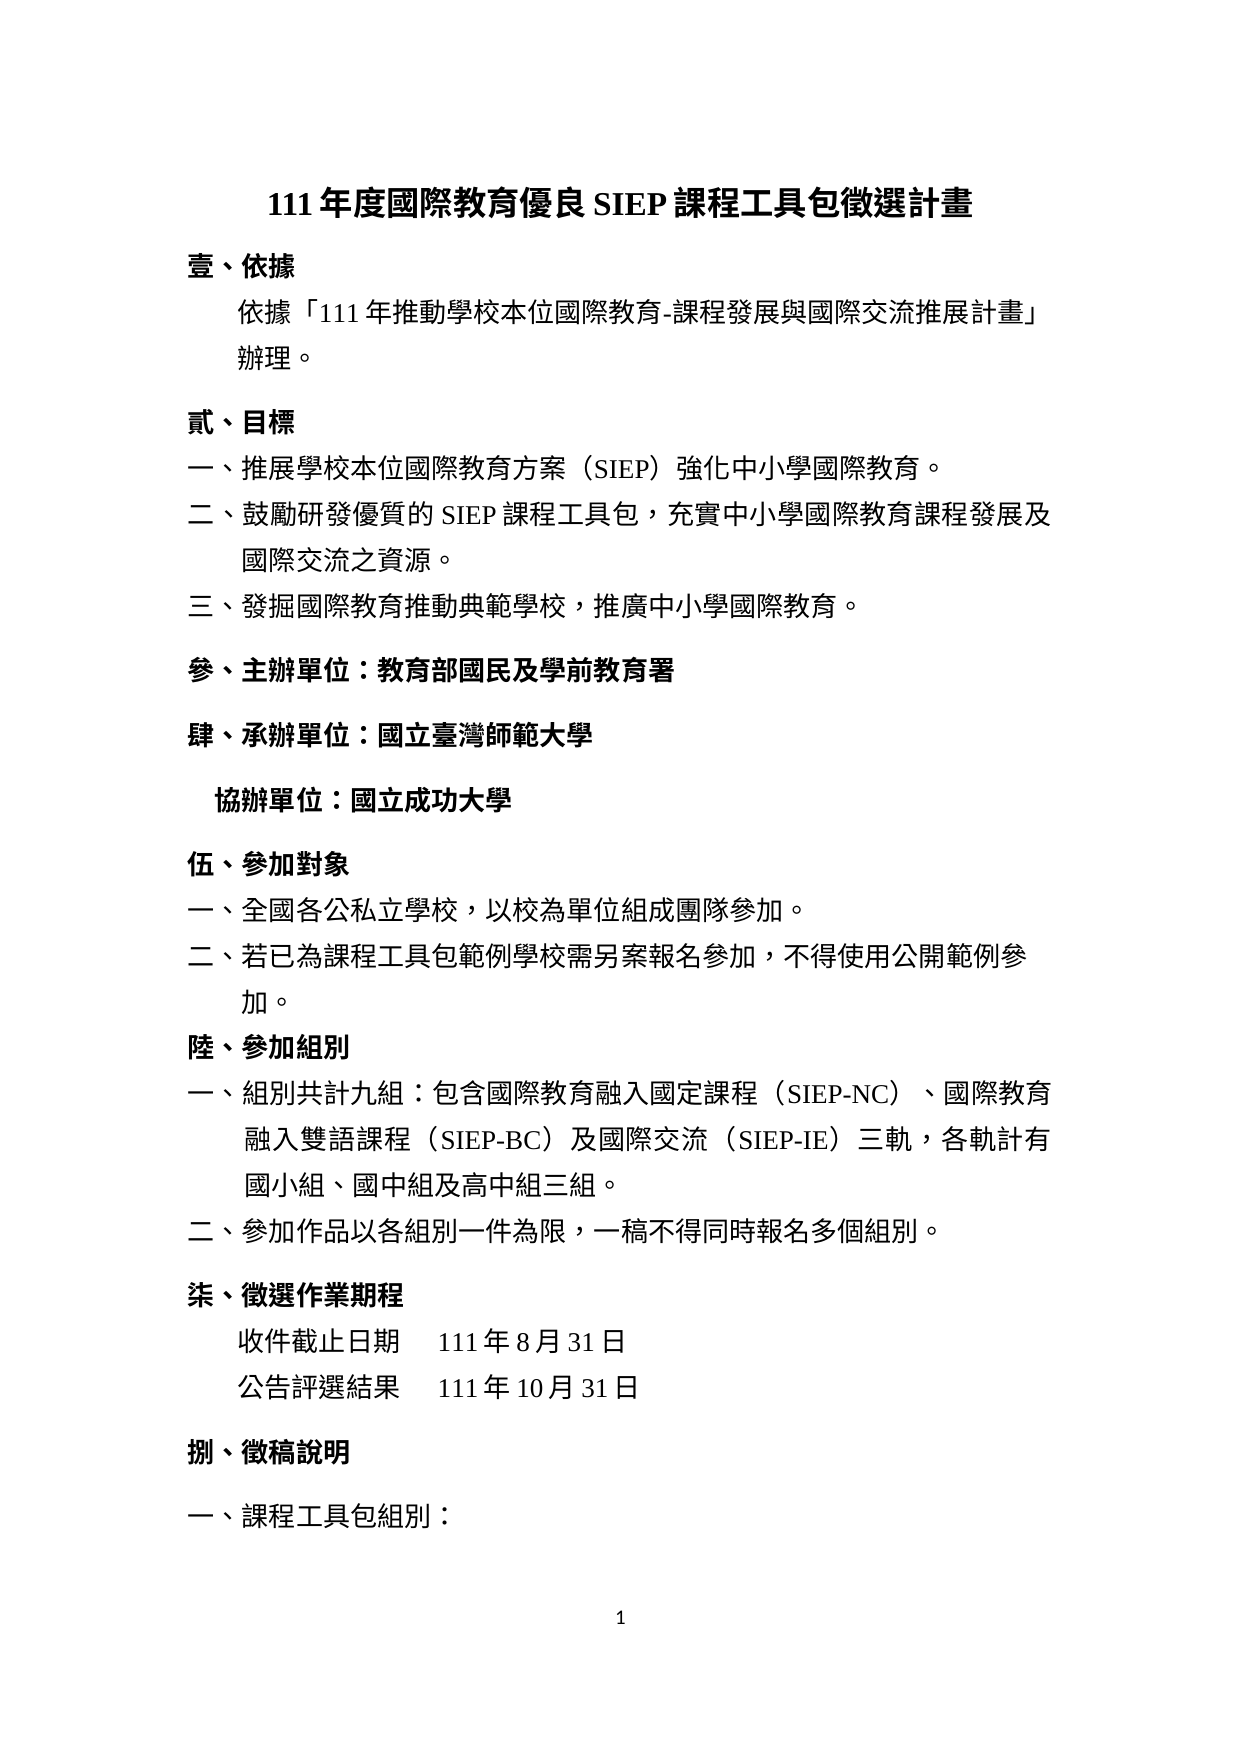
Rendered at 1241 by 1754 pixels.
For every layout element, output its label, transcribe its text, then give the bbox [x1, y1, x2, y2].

text 一、推展學校本位國際教育方案（SIEP）強化中小學國際教育。 [187, 442, 1053, 488]
text 二、若已為課程工具包範例學校需另案報名參加，不得使用公開範例參加。 [187, 929, 1053, 1021]
text 一、組別共計九組：包含國際教育融入國定課程（SIEP-NC）、國際教育融入雙語課程（SIEP-BC）及國際交流（SIEP-IE）三軌，各軌計有國小組、國中組及高中組三組。 [187, 1067, 1053, 1204]
text 三、發掘國際教育推動典範學校，推廣中小學國際教育。 [187, 579, 1053, 625]
text 111年度國際教育優良SIEP課程工具包徵選計畫 [187, 159, 1053, 221]
text 壹、依據 [187, 240, 1053, 286]
text 二、參加作品以各組別一件為限，一稿不得同時報名多個組別。 [187, 1204, 1053, 1250]
text 協辦單位：國立成功大學 [187, 773, 1053, 819]
text 伍、參加對象 [187, 838, 1053, 884]
text 一、全國各公私立學校，以校為單位組成團隊參加。 [187, 884, 1053, 929]
text 貳、目標 [187, 396, 1053, 442]
text 陸、參加組別 [187, 1021, 1053, 1067]
text 二、鼓勵研發優質的SIEP課程工具包，充實中小學國際教育課程發展及國際交流之資源。 [187, 488, 1053, 579]
text 柒、徵選作業期程 [187, 1269, 1053, 1315]
text 一、課程工具包組別： [187, 1490, 1053, 1536]
text 肆、承辦單位：國立臺灣師範大學 [187, 709, 1053, 754]
text 依據「111年推動學校本位國際教育-課程發展與國際交流推展計畫」辦理。 [237, 286, 1053, 377]
text 參、主辦單位：教育部國民及學前教育署 [187, 644, 1053, 690]
text 收件截止日期 111年8月31日 [237, 1315, 1053, 1361]
text 公告評選結果 111年10月31日 [237, 1361, 1053, 1407]
text 捌、徵稿說明 [187, 1425, 1053, 1471]
